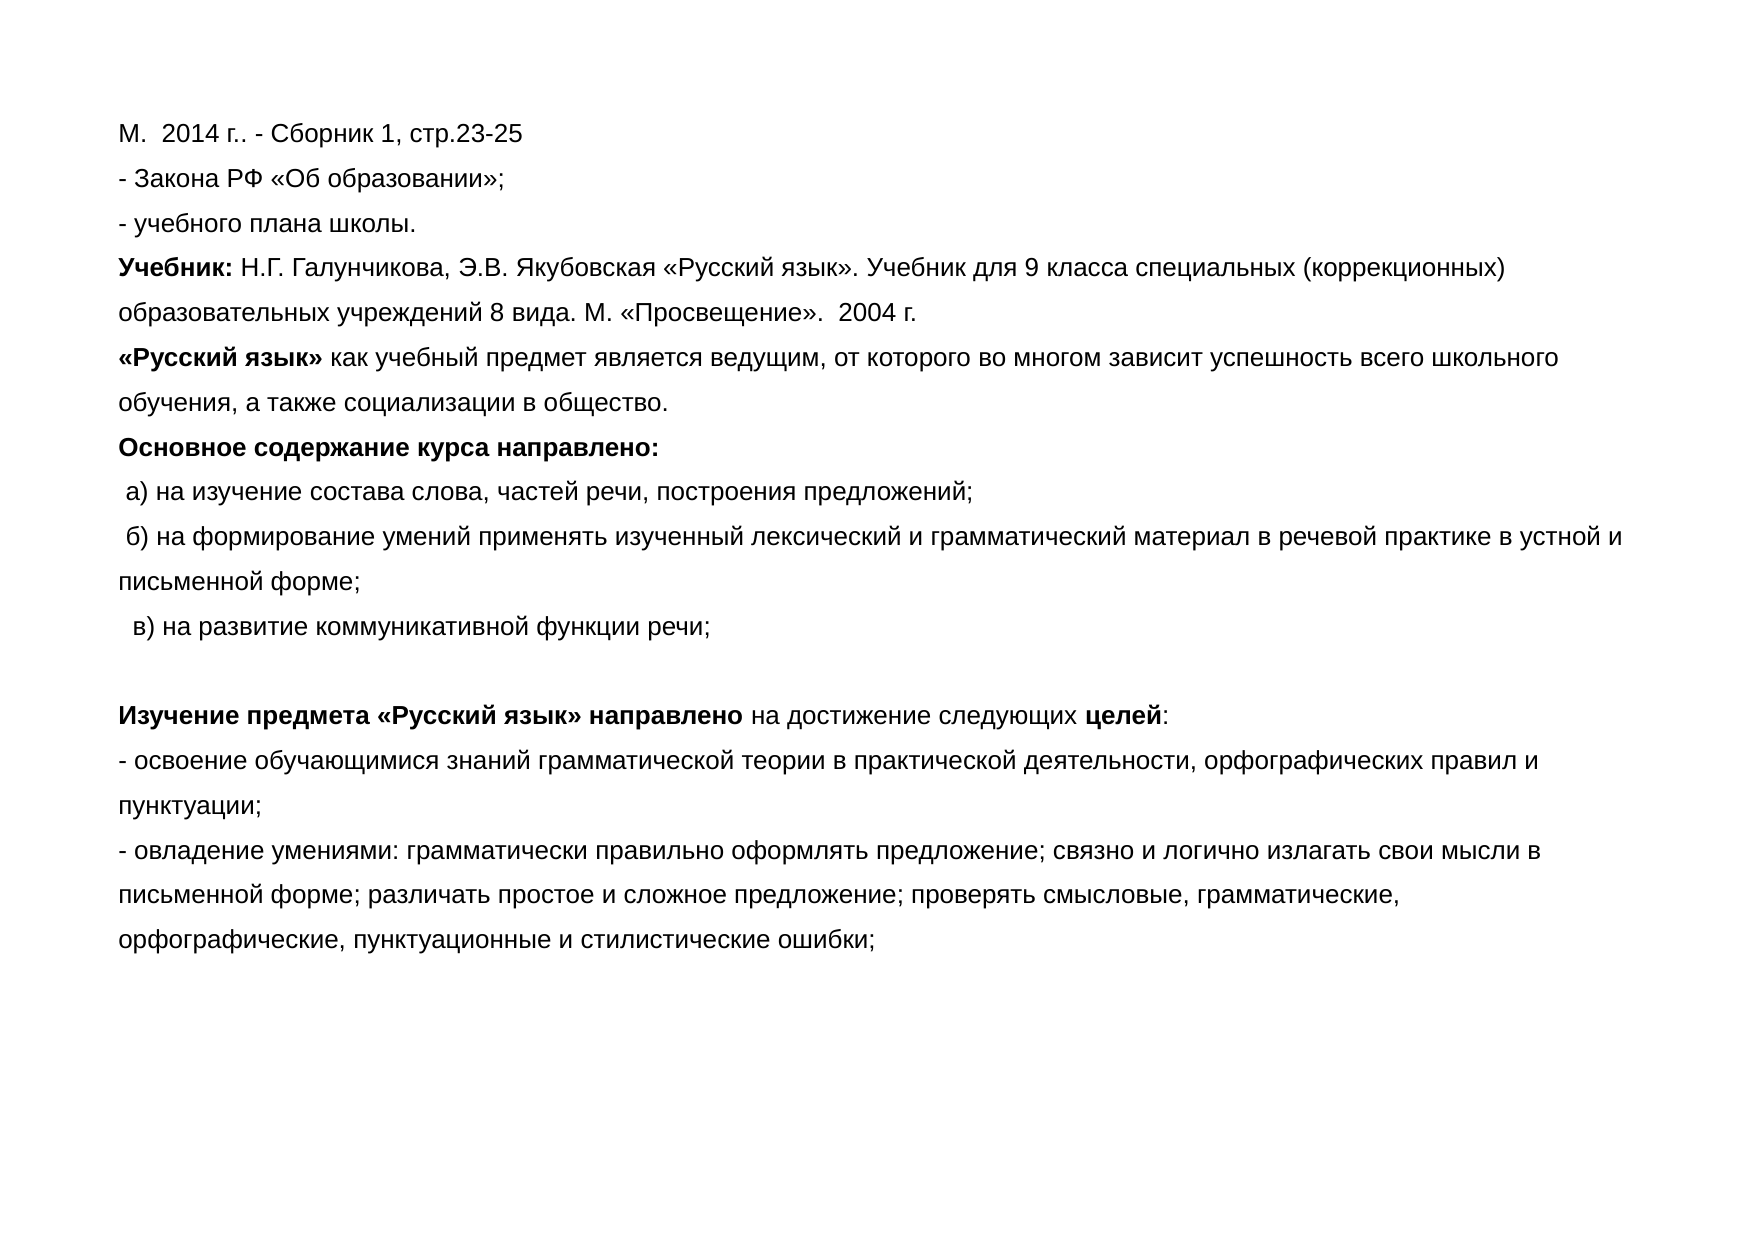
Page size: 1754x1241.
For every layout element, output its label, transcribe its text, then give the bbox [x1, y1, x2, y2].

text Основное содержание курса направлено: [118, 432, 1636, 462]
text - Закона РФ «Об образовании»; [118, 163, 1636, 193]
text М. 2014 г.. - Сборник 1, стр.23-25 [118, 118, 1636, 148]
text «Русский язык» как учебный предмет является ведущим, от которого во многом зависит успешность всего школьного обучения, а также социализации в общество. [118, 342, 1636, 417]
text а) на изучение состава слова, частей речи, построения предложений; [118, 476, 1636, 506]
text - освоение обучающимися знаний грамматической теории в практической деятельности, орфографических правил и пунктуации; [118, 745, 1636, 820]
text - учебного плана школы. [118, 208, 1636, 238]
text б) на формирование умений применять изученный лексический и грамматический материал в речевой практике в устной и письменной форме; [118, 521, 1636, 596]
text Учебник: Н.Г. Галунчикова, Э.В. Якубовская «Русский язык». Учебник для 9 класса специальных (коррекционных) образовательных учреждений 8 вида. М. «Просвещение». 2004 г. [118, 252, 1636, 327]
text - овладение умениями: грамматически правильно оформлять предложение; связно и логично излагать свои мысли в письменной форме; различать простое и сложное предложение; проверять смысловые, грамматические, орфографические, пунктуационные и стилистические ошибки; [118, 835, 1636, 954]
text в) на развитие коммуникативной функции речи; [118, 611, 1636, 641]
text Изучение предмета «Русский язык» направлено на достижение следующих целей: [118, 700, 1636, 730]
